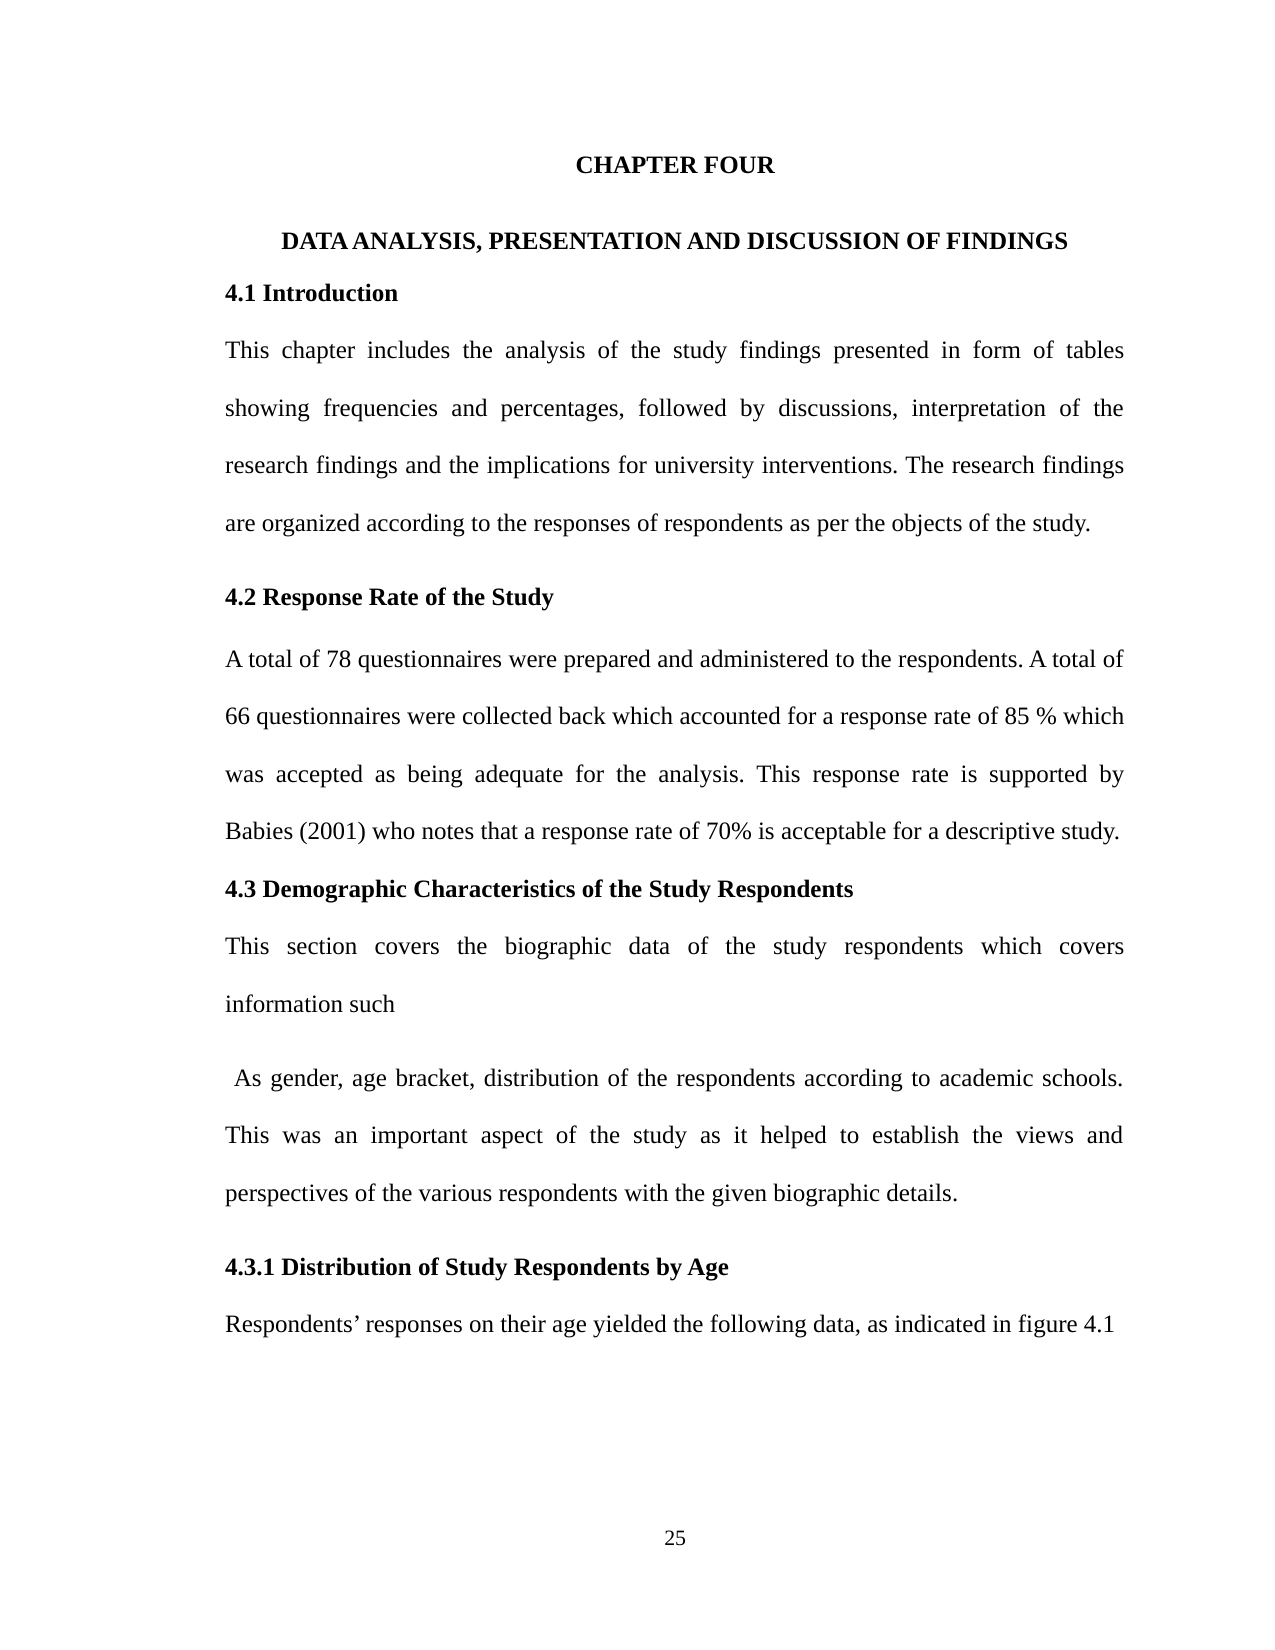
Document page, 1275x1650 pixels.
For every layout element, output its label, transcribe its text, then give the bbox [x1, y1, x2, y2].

text Respondents’ responses on their age yielded the following data, as indicated in figure 4.1 [225, 1309, 1125, 1338]
subtitle 4.3 Demographic Characteristics of the Study Respondents [225, 874, 1125, 902]
subtitle DATA ANALYSIS, PRESENTATION AND DISCUSSION OF FINDINGS [225, 226, 1125, 255]
subtitle This section covers the biographic data of the study respondents which covers information such [225, 931, 1125, 1017]
text This chapter includes the analysis of the study findings presented in form of tables showing frequencies and percentages, followed by discussions, interpretation of the research findings and the implications for university interventions. The research findings are organized according to the responses of respondents as per the objects of the study. [225, 335, 1125, 537]
subtitle 4.2 Response Rate of the Study [225, 582, 1125, 611]
text A total of 78 questionnaires were prepared and administered to the respondents. A total of 66 questionnaires were collected back which accounted for a response rate of 85 % which was accepted as being adequate for the analysis. This response rate is supported by Babies (2001) who notes that a response rate of 70% is acceptable for a descriptive study. [225, 644, 1125, 845]
subtitle 4.3.1 Distribution of Study Respondents by Age [225, 1252, 1125, 1281]
subtitle 4.1 Introduction [225, 278, 1125, 307]
subtitle As gender, age bracket, distribution of the respondents according to academic schools. This was an important aspect of the study as it helped to establish the views and perspectives of the various respondents with the given biographic details. [225, 1063, 1125, 1207]
subtitle CHAPTER FOUR [225, 150, 1125, 179]
